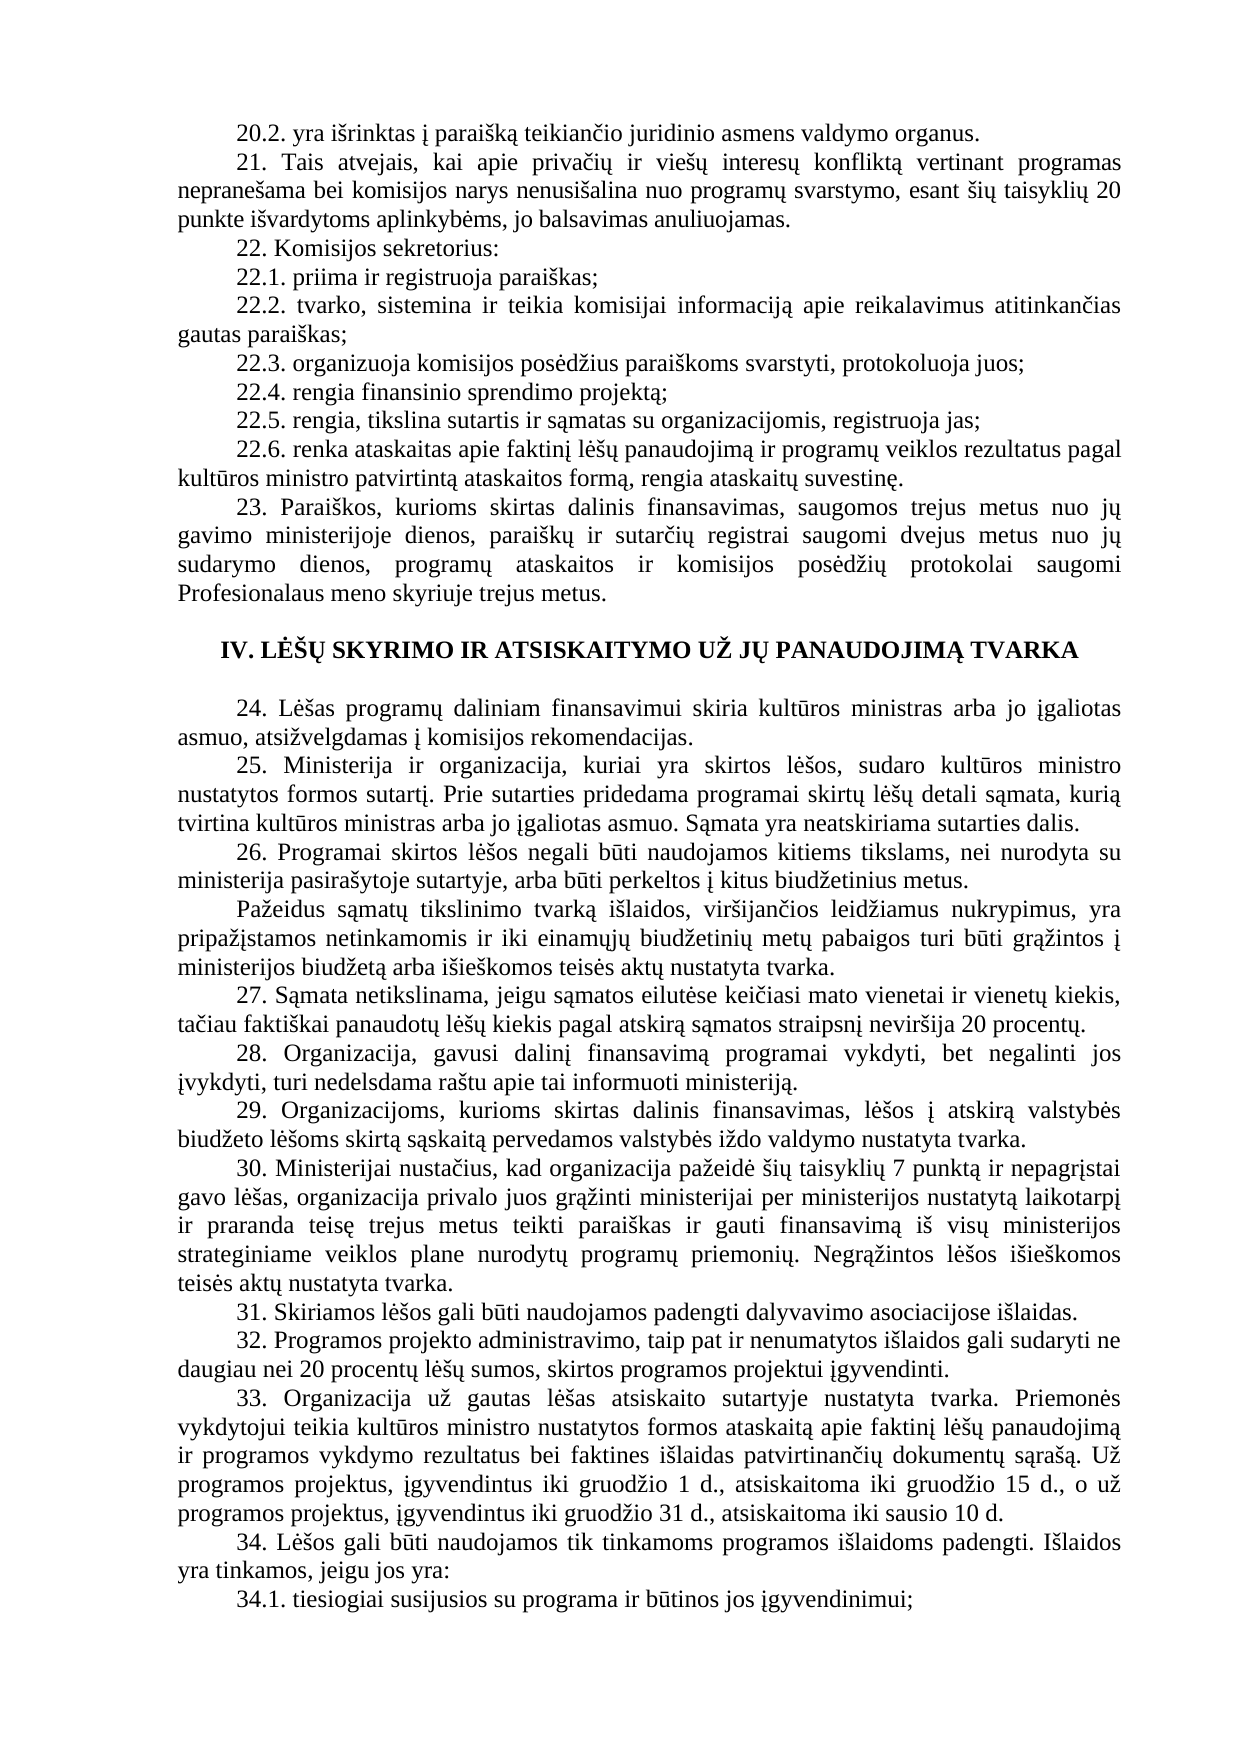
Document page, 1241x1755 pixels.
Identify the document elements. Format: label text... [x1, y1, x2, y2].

text 21. Tais atvejais, kai apie privačių ir viešų interesų konfliktą vertinant programas nepranešama bei komisijos narys nenusišalina nuo programų svarstymo, esant šių taisyklių 20 punkte išvardytoms aplinkybėms, jo balsavimas anuliuojamas. [177, 147, 1122, 233]
text 22.4. rengia finansinio sprendimo projektą; [177, 377, 1122, 406]
text 22.6. renka ataskaitas apie faktinį lėšų panaudojimą ir programų veiklos rezultatus pagal kultūros ministro patvirtintą ataskaitos formą, rengia ataskaitų suvestinę. [177, 434, 1122, 492]
text 24. Lėšas programų daliniam finansavimui skiria kultūros ministras arba jo įgaliotas asmuo, atsižvelgdamas į komisijos rekomendacijas. [177, 693, 1122, 751]
text 22.2. tvarko, sistemina ir teikia komisijai informaciją apie reikalavimus atitinkančias gautas paraiškas; [177, 291, 1122, 348]
text 30. Ministerijai nustačius, kad organizacija pažeidė šių taisyklių 7 punktą ir nepagrįstai gavo lėšas, organizacija privalo juos grąžinti ministerijai per ministerijos nustatytą laikotarpį ir praranda teisę trejus metus teikti paraiškas ir gauti finansavimą iš visų ministerijos strateginiame veiklos plane nurodytų programų priemonių. Negrąžintos lėšos išieškomos teisės aktų nustatyta tvarka. [177, 1153, 1122, 1297]
text 22.3. organizuoja komisijos posėdžius paraiškoms svarstyti, protokoluoja juos; [177, 348, 1122, 377]
text 27. Sąmata netikslinama, jeigu sąmatos eilutėse keičiasi mato vienetai ir vienetų kiekis, tačiau faktiškai panaudotų lėšų kiekis pagal atskirą sąmatos straipsnį neviršija 20 procentų. [177, 981, 1122, 1038]
text 25. Ministerija ir organizacija, kuriai yra skirtos lėšos, sudaro kultūros ministro nustatytos formos sutartį. Prie sutarties pridedama programai skirtų lėšų detali sąmata, kurią tvirtina kultūros ministras arba jo įgaliotas asmuo. Sąmata yra neatskiriama sutarties dalis. [177, 751, 1122, 837]
text Pažeidus sąmatų tikslinimo tvarką išlaidos, viršijančios leidžiamus nukrypimus, yra pripažįstamos netinkamomis ir iki einamųjų biudžetinių metų pabaigos turi būti grąžintos į ministerijos biudžetą arba išieškomos teisės aktų nustatyta tvarka. [177, 894, 1122, 981]
text 28. Organizacija, gavusi dalinį finansavimą programai vykdyti, bet negalinti jos įvykdyti, turi nedelsdama raštu apie tai informuoti ministeriją. [177, 1038, 1122, 1096]
text 34. Lėšos gali būti naudojamos tik tinkamoms programos išlaidoms padengti. Išlaidos yra tinkamos, jeigu jos yra: [177, 1527, 1122, 1584]
text 22. Komisijos sekretorius: [177, 233, 1122, 262]
text 33. Organizacija už gautas lėšas atsiskaito sutartyje nustatyta tvarka. Priemonės vykdytojui teikia kultūros ministro nustatytos formos ataskaitą apie faktinį lėšų panaudojimą ir programos vykdymo rezultatus bei faktines išlaidas patvirtinančių dokumentų sąrašą. Už programos projektus, įgyvendintus iki gruodžio 1 d., atsiskaitoma iki gruodžio 15 d., o už programos projektus, įgyvendintus iki gruodžio 31 d., atsiskaitoma iki sausio 10 d. [177, 1383, 1122, 1527]
text 20.2. yra išrinktas į paraišką teikiančio juridinio asmens valdymo organus. [177, 118, 1122, 147]
text 26. Programai skirtos lėšos negali būti naudojamos kitiems tikslams, nei nurodyta su ministerija pasirašytoje sutartyje, arba būti perkeltos į kitus biudžetinius metus. [177, 837, 1122, 894]
text 32. Programos projekto administravimo, taip pat ir nenumatytos išlaidos gali sudaryti ne daugiau nei 20 procentų lėšų sumos, skirtos programos projektui įgyvendinti. [177, 1326, 1122, 1383]
text IV. LĖŠŲ SKYRIMO IR ATSISKAITYMO UŽ JŲ PANAUDOJIMĄ TVARKA [177, 636, 1122, 664]
text 31. Skiriamos lėšos gali būti naudojamos padengti dalyvavimo asociacijose išlaidas. [177, 1297, 1122, 1326]
text 22.1. priima ir registruoja paraiškas; [177, 262, 1122, 291]
text 34.1. tiesiogiai susijusios su programa ir būtinos jos įgyvendinimui; [177, 1584, 1122, 1613]
text 23. Paraiškos, kurioms skirtas dalinis finansavimas, saugomos trejus metus nuo jų gavimo ministerijoje dienos, paraiškų ir sutarčių registrai saugomi dvejus metus nuo jų sudarymo dienos, programų ataskaitos ir komisijos posėdžių protokolai saugomi Profesionalaus meno skyriuje trejus metus. [177, 492, 1122, 607]
text 22.5. rengia, tikslina sutartis ir sąmatas su organizacijomis, registruoja jas; [177, 406, 1122, 434]
text 29. Organizacijoms, kurioms skirtas dalinis finansavimas, lėšos į atskirą valstybės biudžeto lėšoms skirtą sąskaitą pervedamos valstybės iždo valdymo nustatyta tvarka. [177, 1096, 1122, 1153]
